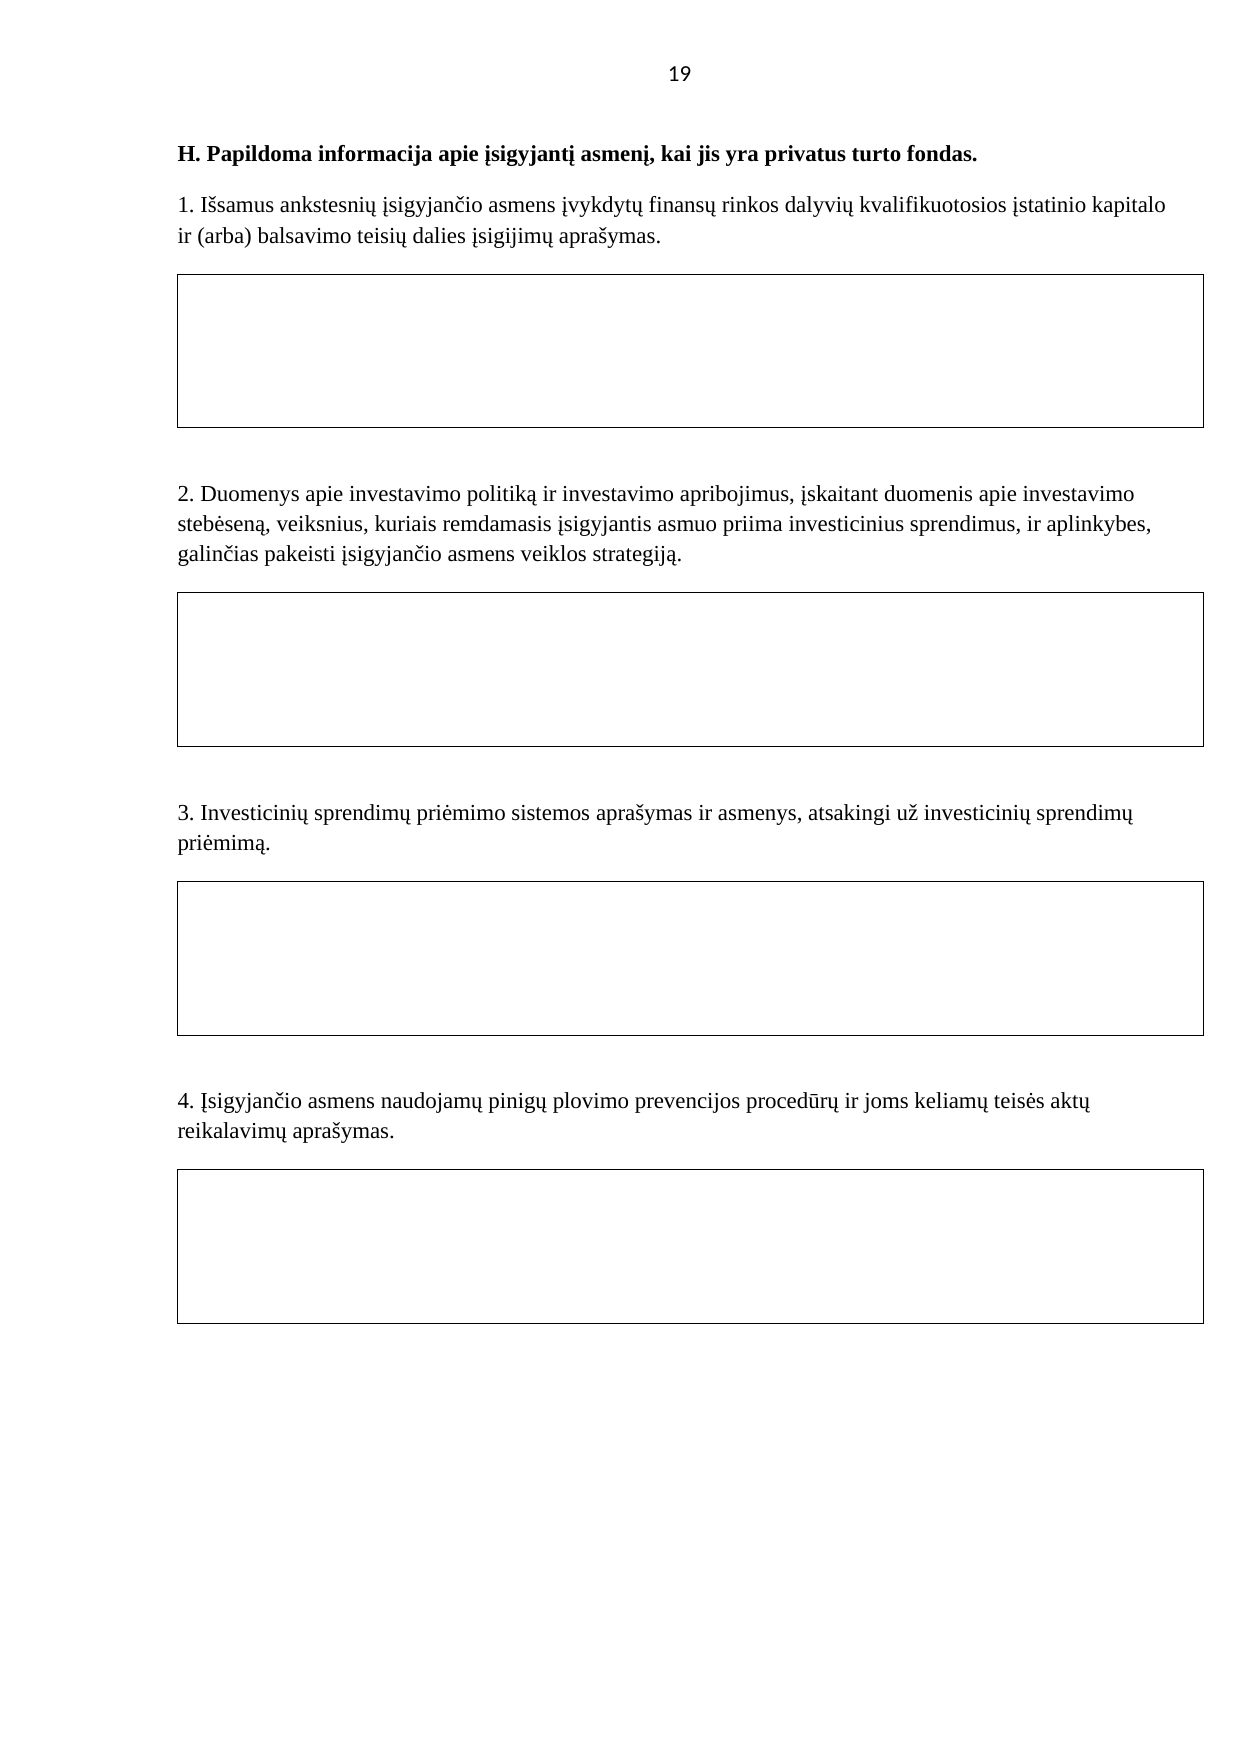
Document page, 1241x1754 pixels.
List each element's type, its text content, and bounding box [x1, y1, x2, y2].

text 1. Išsamus ankstesnių įsigyjančio asmens įvykdytų finansų rinkos dalyvių kvalifikuotosios įstatinio kapitalo ir (arba) balsavimo teisių dalies įsigijimų aprašymas. [177, 191, 1181, 248]
table_header [178, 593, 1203, 746]
table_header [178, 882, 1203, 1034]
text 3. Investicinių sprendimų priėmimo sistemos aprašymas ir asmenys, atsakingi už investicinių sprendimų priėmimą. [177, 799, 1181, 855]
text 2. Duomenys apie investavimo politiką ir investavimo apribojimus, įskaitant duomenis apie investavimo stebėseną, veiksnius, kuriais remdamasis įsigyjantis asmuo priima investicinius sprendimus, ir aplinkybes, galinčias pakeisti įsigyjančio asmens veiklos strategiją. [177, 480, 1181, 567]
table_header [178, 1170, 1203, 1323]
table_header [178, 275, 1203, 427]
text 4. Įsigyjančio asmens naudojamų pinigų plovimo prevencijos procedūrų ir joms keliamų teisės aktų reikalavimų aprašymas. [177, 1087, 1181, 1144]
text H. Papildoma informacija apie įsigyjantį asmenį, kai jis yra privatus turto fondas. [177, 140, 1181, 166]
